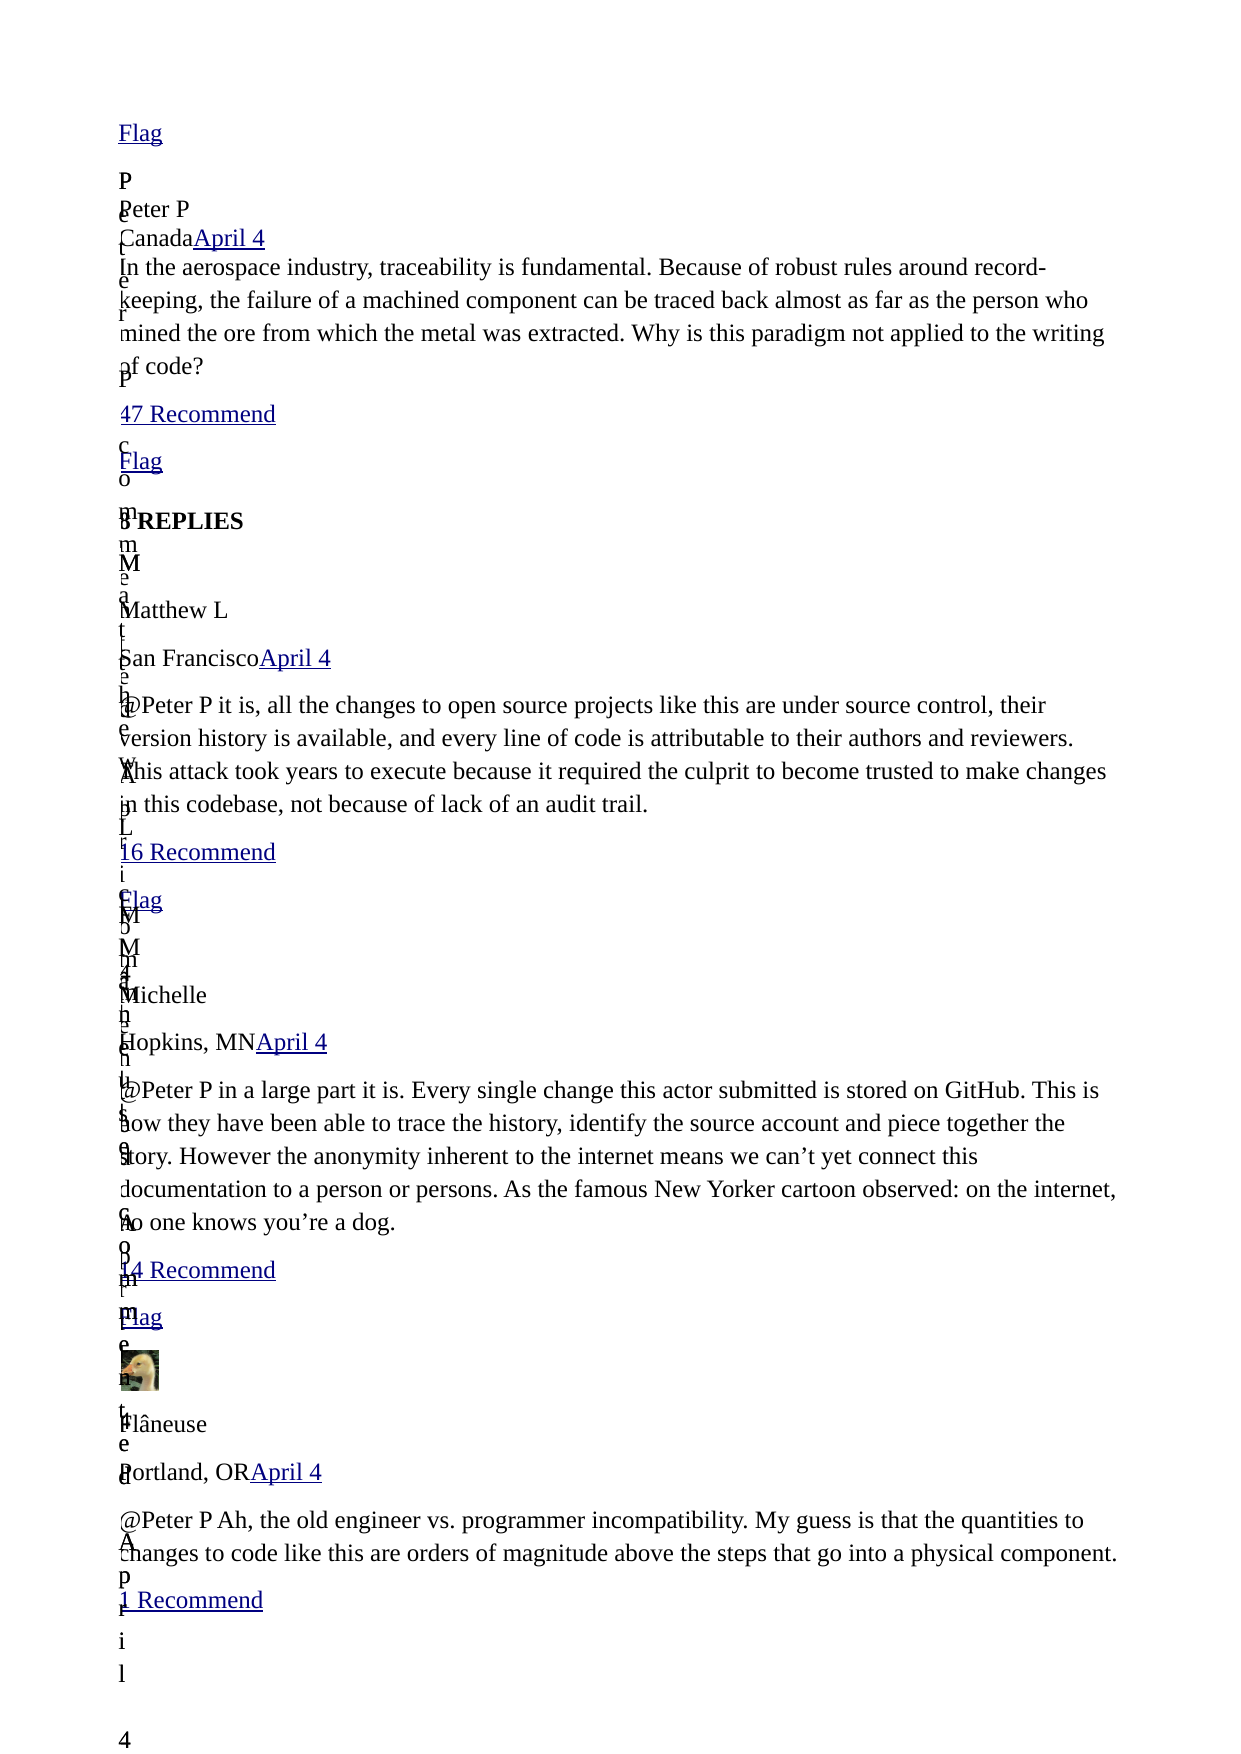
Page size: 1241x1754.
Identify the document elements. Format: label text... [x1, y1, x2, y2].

text Flag [118, 118, 1122, 147]
text @Peter P Ah, the old engineer vs. programmer incompatibility. My guess is that the quantities to changes to code like this are orders of magnitude above the steps that go into a physical component. [121, 1505, 1122, 1566]
text Michelle [121, 980, 1122, 1009]
text Matthew L [121, 595, 1122, 624]
text @Peter P in a large part it is. Every single change this actor submitted is stored on GitHub. This is how they have been able to trace the history, identify the source account and piece together the story. However the anonymity inherent to the internet means we can’t yet connect this documentation to a person or persons. As the famous New Yorker cartoon observed: on the internet, no one knows you’re a dog. [121, 1075, 1122, 1236]
picture [121, 1350, 159, 1391]
text Flâneuse [121, 1409, 1122, 1438]
text San FranciscoApril 4 [121, 643, 1122, 672]
text Hopkins, MNApril 4 [121, 1027, 1122, 1056]
text 16 Recommend [121, 837, 1122, 866]
subtitle 8 REPLIES [121, 506, 1122, 535]
text In the aerospace industry, traceability is fundamental. Because of robust rules around record-keeping, the failure of a machined component can be traced back almost as far as the person who mined the ore from which the metal was extracted. Why is this paradigm not applied to the writing of code? [121, 252, 1122, 380]
text 47 Recommend [121, 399, 1122, 427]
text P [121, 166, 1122, 194]
text Flag [121, 1302, 1122, 1331]
text @Peter P it is, all the changes to open source projects like this are under source control, their version history is available, and every line of code is attributable to their authors and reviewers. This attack took years to execute because it required the culprit to become trusted to make changes in this codebase, not because of lack of an audit trail. [121, 690, 1122, 818]
text Peter P [121, 194, 1122, 223]
text 1 Recommend [121, 1585, 1122, 1614]
text Portland, ORApril 4 [121, 1457, 1122, 1486]
text M [121, 932, 1122, 961]
text 14 Recommend [126, 1255, 1122, 1283]
text Flag [121, 446, 1122, 475]
text Flag [121, 885, 1122, 913]
text M [121, 548, 1122, 576]
text CanadaApril 4 [121, 223, 1122, 252]
